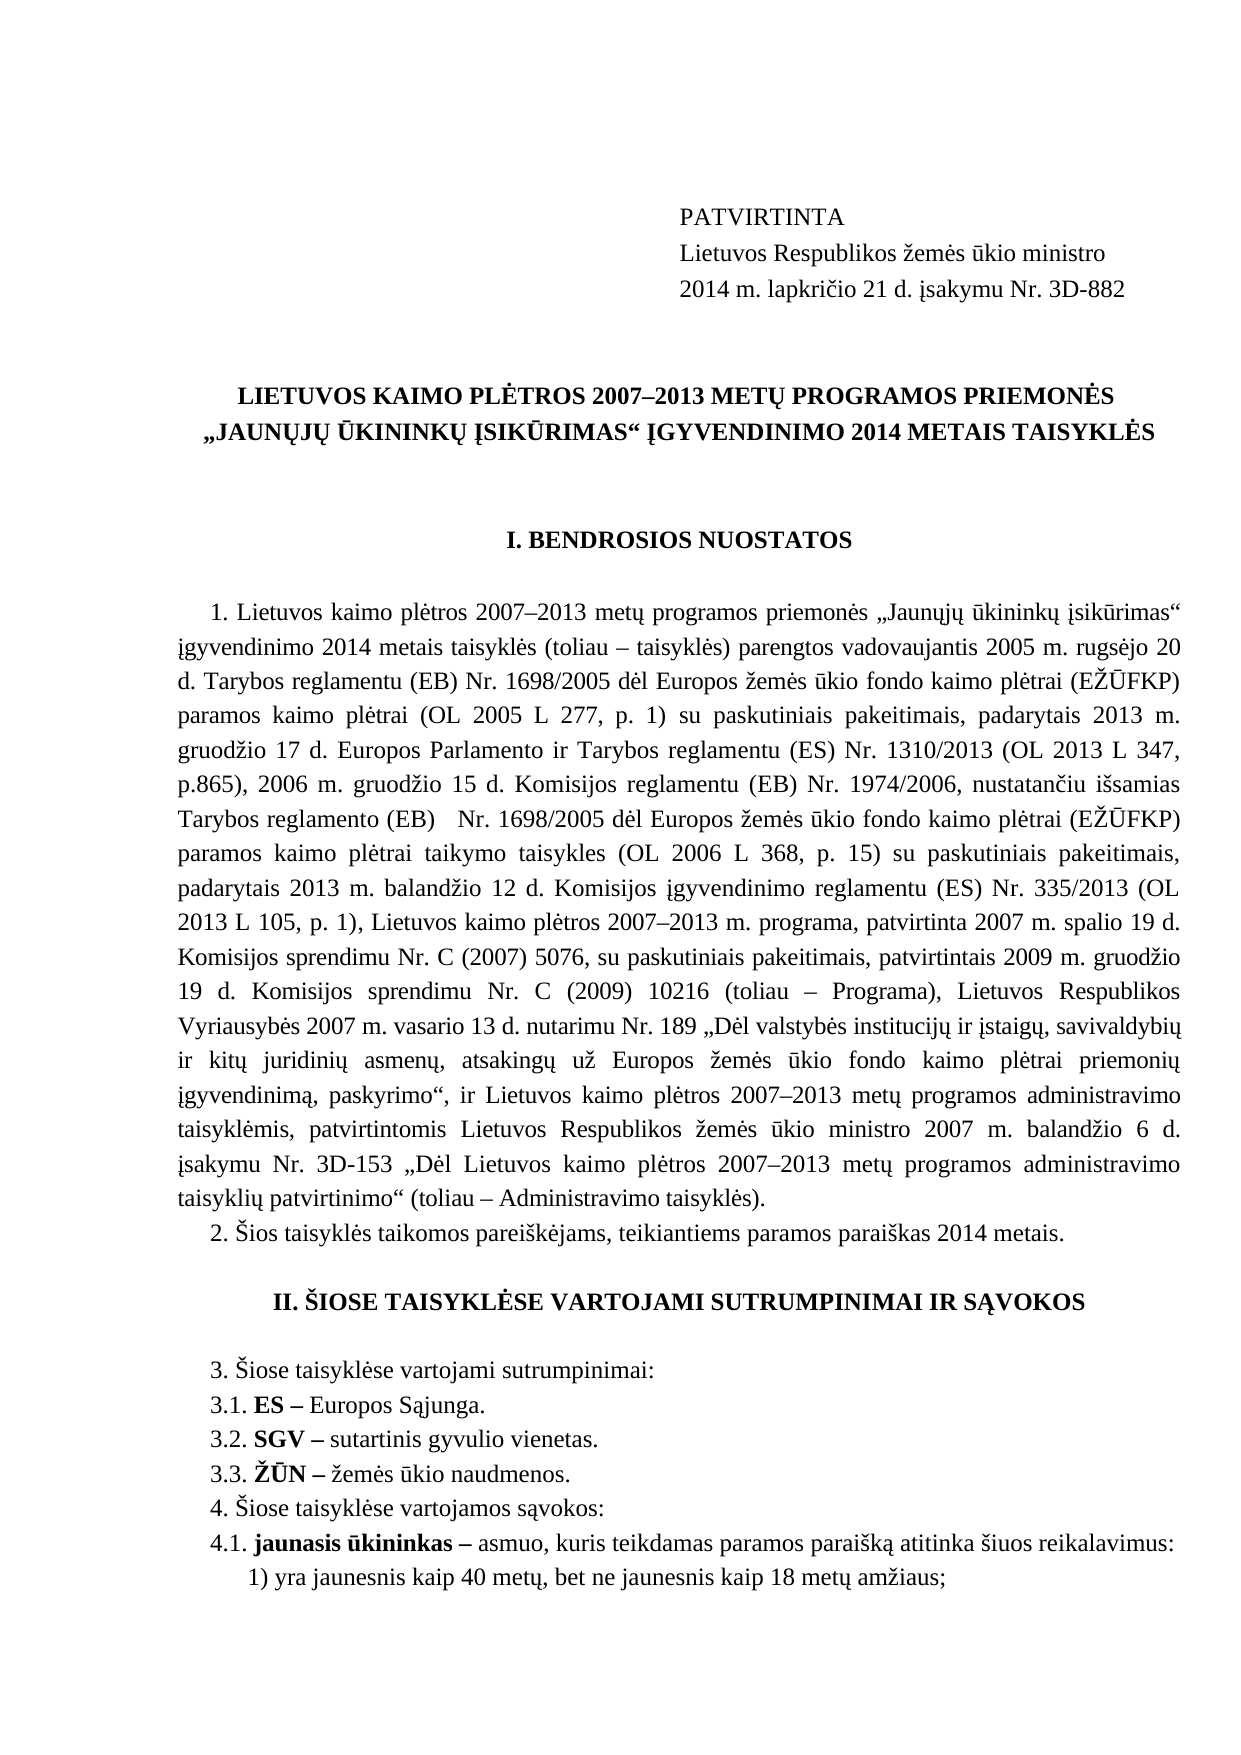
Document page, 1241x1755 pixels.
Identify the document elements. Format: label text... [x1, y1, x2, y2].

text PATVIRTINTA [679, 202, 1181, 231]
text 2. Šios taisyklės taikomos pareiškėjams, teikiantiems paramos paraiškas 2014 metais. [177, 1218, 1181, 1246]
text 3.3. ŽŪN – žemės ūkio naudmenos. [177, 1459, 1181, 1488]
text I. bendrosios nuostatos [177, 525, 1181, 554]
text LIETUVOS KAIMO PLĖTROS 2007–2013 METŲ PROGRAMOS PRIEMONĖS „JAUNŲJŲ ŪKININKŲ ĮSIKŪRIMAS“ ĮGYVENDINIMO 2014 METAIS TAISYKLĖS [177, 381, 1181, 446]
text 1. Lietuvos kaimo plėtros 2007–2013 metų programos priemonės „Jaunųjų ūkininkų įsikūrimas“ įgyvendinimo 2014 metais taisyklės (toliau – taisyklės) parengtos vadovaujantis 2005 m. rugsėjo 20 d. Tarybos reglamentu (EB) Nr. 1698/2005 dėl Europos žemės ūkio fondo kaimo plėtrai (EŽŪFKP) paramos kaimo plėtrai (OL 2005 L 277, p. 1) su paskutiniais pakeitimais, padarytais 2013 m. gruodžio 17 d. Europos Parlamento ir Tarybos reglamentu (ES) Nr. 1310/2013 (OL 2013 L 347, p.865), 2006 m. gruodžio 15 d. Komisijos reglamentu (EB) Nr. 1974/2006, nustatančiu išsamias Tarybos reglamento (EB) Nr. 1698/2005 dėl Europos žemės ūkio fondo kaimo plėtrai (EŽŪFKP) paramos kaimo plėtrai taikymo taisykles (OL 2006 L 368, p. 15) su paskutiniais pakeitimais, padarytais 2013 m. balandžio 12 d. Komisijos įgyvendinimo reglamentu (ES) Nr. 335/2013 (OL 2013 L 105, p. 1), Lietuvos kaimo plėtros 2007–2013 m. programa, patvirtinta 2007 m. spalio 19 d. Komisijos sprendimu Nr. C (2007) 5076, su paskutiniais pakeitimais, patvirtintais 2009 m. gruodžio 19 d. Komisijos sprendimu Nr. C (2009) 10216 (toliau – Programa), Lietuvos Respublikos Vyriausybės 2007 m. vasario 13 d. nutarimu Nr. 189 „Dėl valstybės institucijų ir įstaigų, savivaldybių ir kitų juridinių asmenų, atsakingų už Europos žemės ūkio fondo kaimo plėtrai priemonių įgyvendinimą, paskyrimo“, ir Lietuvos kaimo plėtros 2007–2013 metų programos administravimo taisyklėmis, patvirtintomis Lietuvos Respublikos žemės ūkio ministro 2007 m. balandžio 6 d. įsakymu Nr. 3D‑153 „Dėl Lietuvos kaimo plėtros 2007–2013 metų programos administravimo taisyklių patvirtinimo“ (toliau – Administravimo taisyklės). [177, 597, 1181, 1212]
text II. ŠIOSE TAISYKLĖSE VARTOJAMI SUTRUMPINIMAI IR SĄVOKOS [177, 1287, 1181, 1315]
text Lietuvos Respublikos žemės ūkio ministro [679, 238, 1181, 266]
text 4.1. jaunasis ūkininkas – asmuo, kuris teikdamas paramos paraišką atitinka šiuos reikalavimus: [177, 1528, 1181, 1557]
text 2014 m. lapkričio 21 d. įsakymu Nr. 3D-882 [679, 274, 1181, 302]
text 4. Šiose taisyklėse vartojamos sąvokos: [177, 1493, 1181, 1522]
text 3.1. ES – Europos Sąjunga. [177, 1390, 1181, 1419]
text 1) yra jaunesnis kaip 40 metų, bet ne jaunesnis kaip 18 metų amžiaus; [247, 1562, 1181, 1591]
text 3. Šiose taisyklėse vartojami sutrumpinimai: [177, 1356, 1181, 1384]
text 3.2. SGV – sutartinis gyvulio vienetas. [177, 1424, 1181, 1453]
